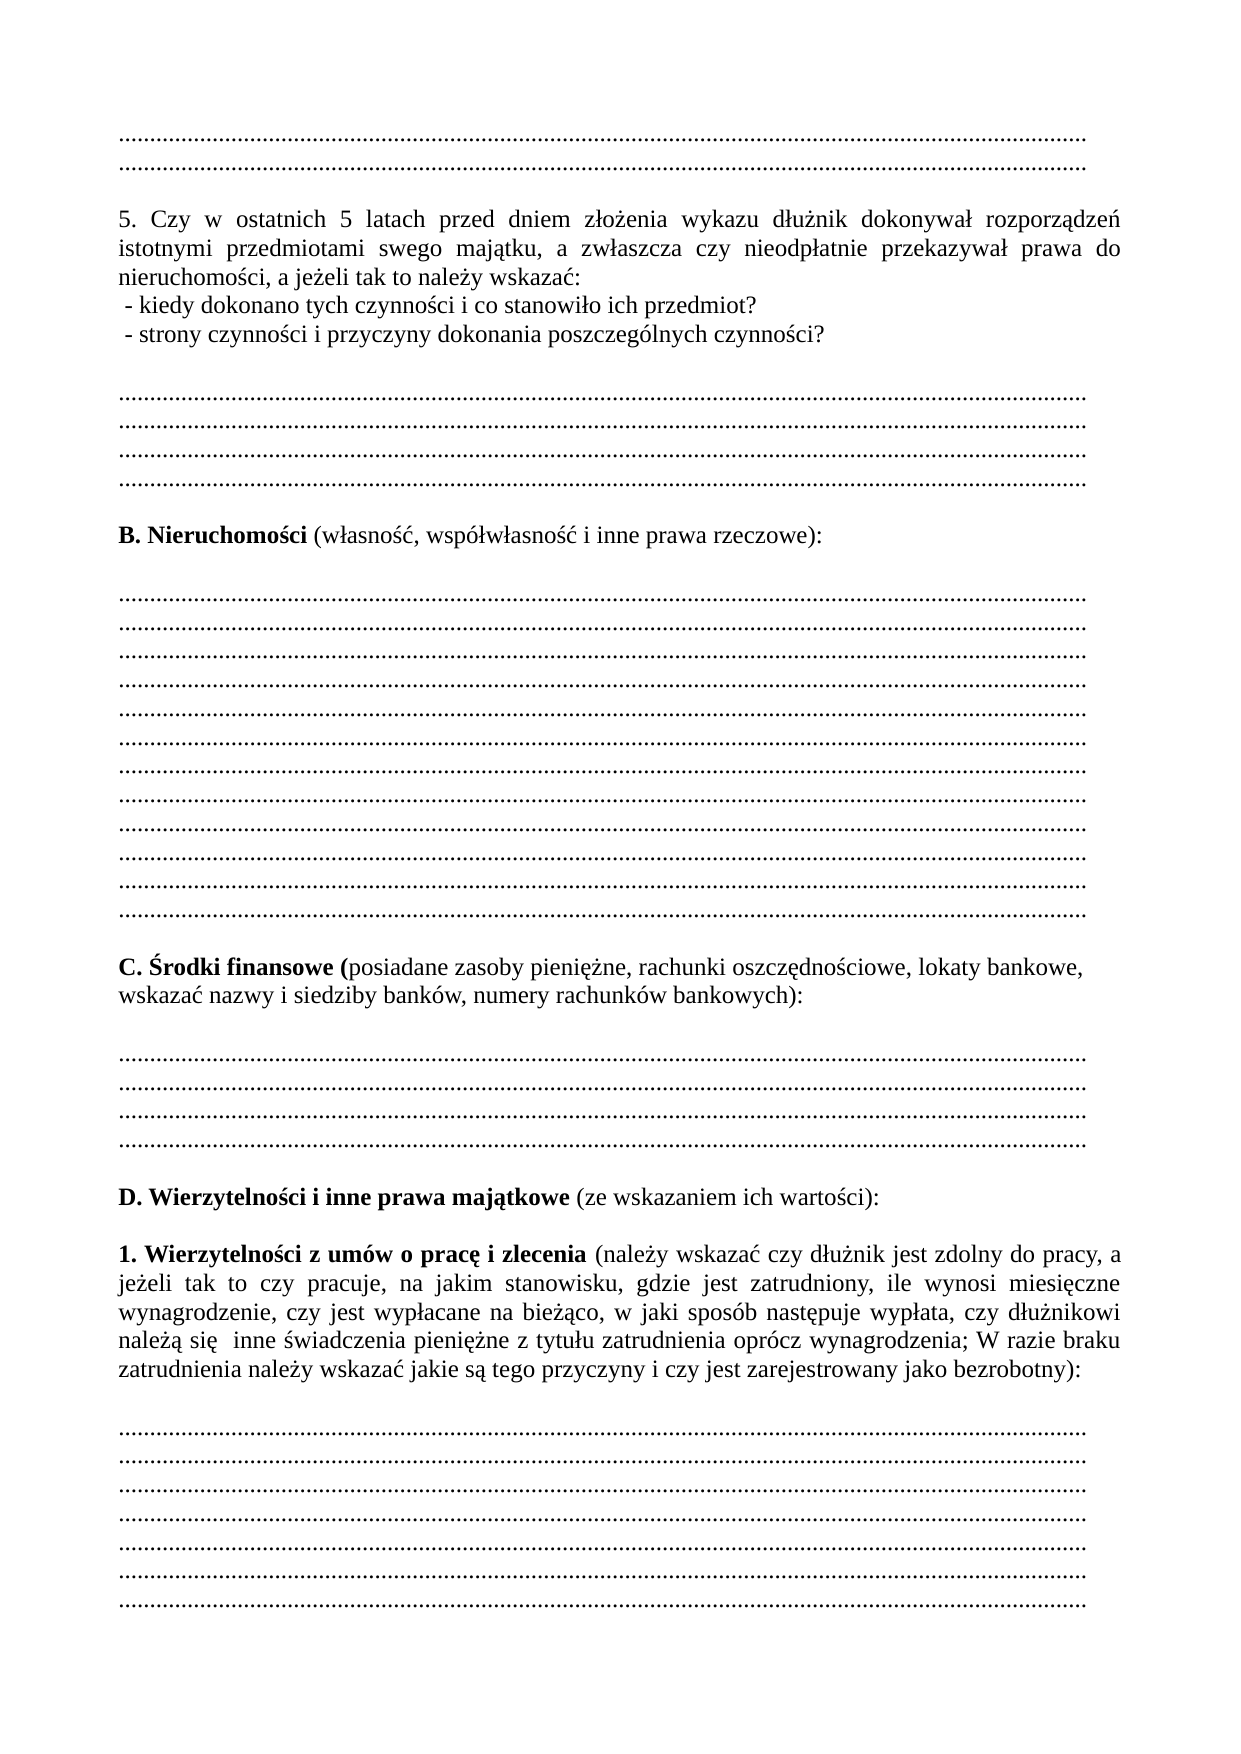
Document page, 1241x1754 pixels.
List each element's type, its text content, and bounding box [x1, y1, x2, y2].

text ........................................................................................................................................................... [118, 1441, 1122, 1469]
text ........................................................................................................................................................... [118, 607, 1122, 636]
text ........................................................................................................................................................... [118, 1096, 1122, 1124]
text ........................................................................................................................................................... [118, 1556, 1122, 1584]
text ........................................................................................................................................................... [118, 1124, 1122, 1153]
text ........................................................................................................................................................... [118, 808, 1122, 837]
text ........................................................................................................................................................... [118, 406, 1122, 434]
text - strony czynności i przyczyny dokonania poszczególnych czynności? [118, 319, 1122, 348]
text ........................................................................................................................................................... [118, 1412, 1122, 1441]
text ........................................................................................................................................................... [118, 722, 1122, 751]
text D. Wierzytelności i inne prawa majątkowe (ze wskazaniem ich wartości): [118, 1182, 1122, 1211]
text ........................................................................................................................................................... [118, 463, 1122, 492]
text - kiedy dokonano tych czynności i co stanowiło ich przedmiot? [118, 291, 1122, 319]
text ........................................................................................................................................................... [118, 779, 1122, 808]
text ........................................................................................................................................................... [118, 1038, 1122, 1067]
text ........................................................................................................................................................... [118, 1584, 1122, 1613]
text ........................................................................................................................................................... [118, 636, 1122, 664]
text ........................................................................................................................................................... [118, 434, 1122, 463]
text ........................................................................................................................................................... [118, 693, 1122, 722]
text 5. Czy w ostatnich 5 latach przed dniem złożenia wykazu dłużnik dokonywał rozporządzeń istotnymi przedmiotami swego majątku, a zwłaszcza czy nieodpłatnie przekazywał prawa do nieruchomości, a jeżeli tak to należy wskazać: [118, 204, 1122, 291]
text ........................................................................................................................................................... [118, 1498, 1122, 1527]
text ........................................................................................................................................................... [118, 664, 1122, 693]
text ........................................................................................................................................................... [118, 837, 1122, 866]
text ........................................................................................................................................................... [118, 1469, 1122, 1498]
text C. Środki finansowe (posiadane zasoby pieniężne, rachunki oszczędnościowe, lokaty bankowe, wskazać nazwy i siedziby banków, numery rachunków bankowych): [118, 952, 1122, 1009]
text ........................................................................................................................................................... [118, 147, 1122, 176]
text ........................................................................................................................................................... [118, 1527, 1122, 1556]
text ........................................................................................................................................................... [118, 118, 1122, 147]
text ........................................................................................................................................................... [118, 1067, 1122, 1096]
text ........................................................................................................................................................... [118, 377, 1122, 406]
text ........................................................................................................................................................... [118, 751, 1122, 779]
text 1. Wierzytelności z umów o pracę i zlecenia (należy wskazać czy dłużnik jest zdolny do pracy, a jeżeli tak to czy pracuje, na jakim stanowisku, gdzie jest zatrudniony, ile wynosi miesięczne wynagrodzenie, czy jest wypłacane na bieżąco, w jaki sposób następuje wypłata, czy dłużnikowi należą się inne świadczenia pieniężne z tytułu zatrudnienia oprócz wynagrodzenia; W razie braku zatrudnienia należy wskazać jakie są tego przyczyny i czy jest zarejestrowany jako bezrobotny): [118, 1239, 1122, 1383]
text B. Nieruchomości (własność, współwłasność i inne prawa rzeczowe): [118, 521, 1122, 549]
text ........................................................................................................................................................... [118, 866, 1122, 894]
text ........................................................................................................................................................... [118, 578, 1122, 607]
text ........................................................................................................................................................... [118, 894, 1122, 923]
